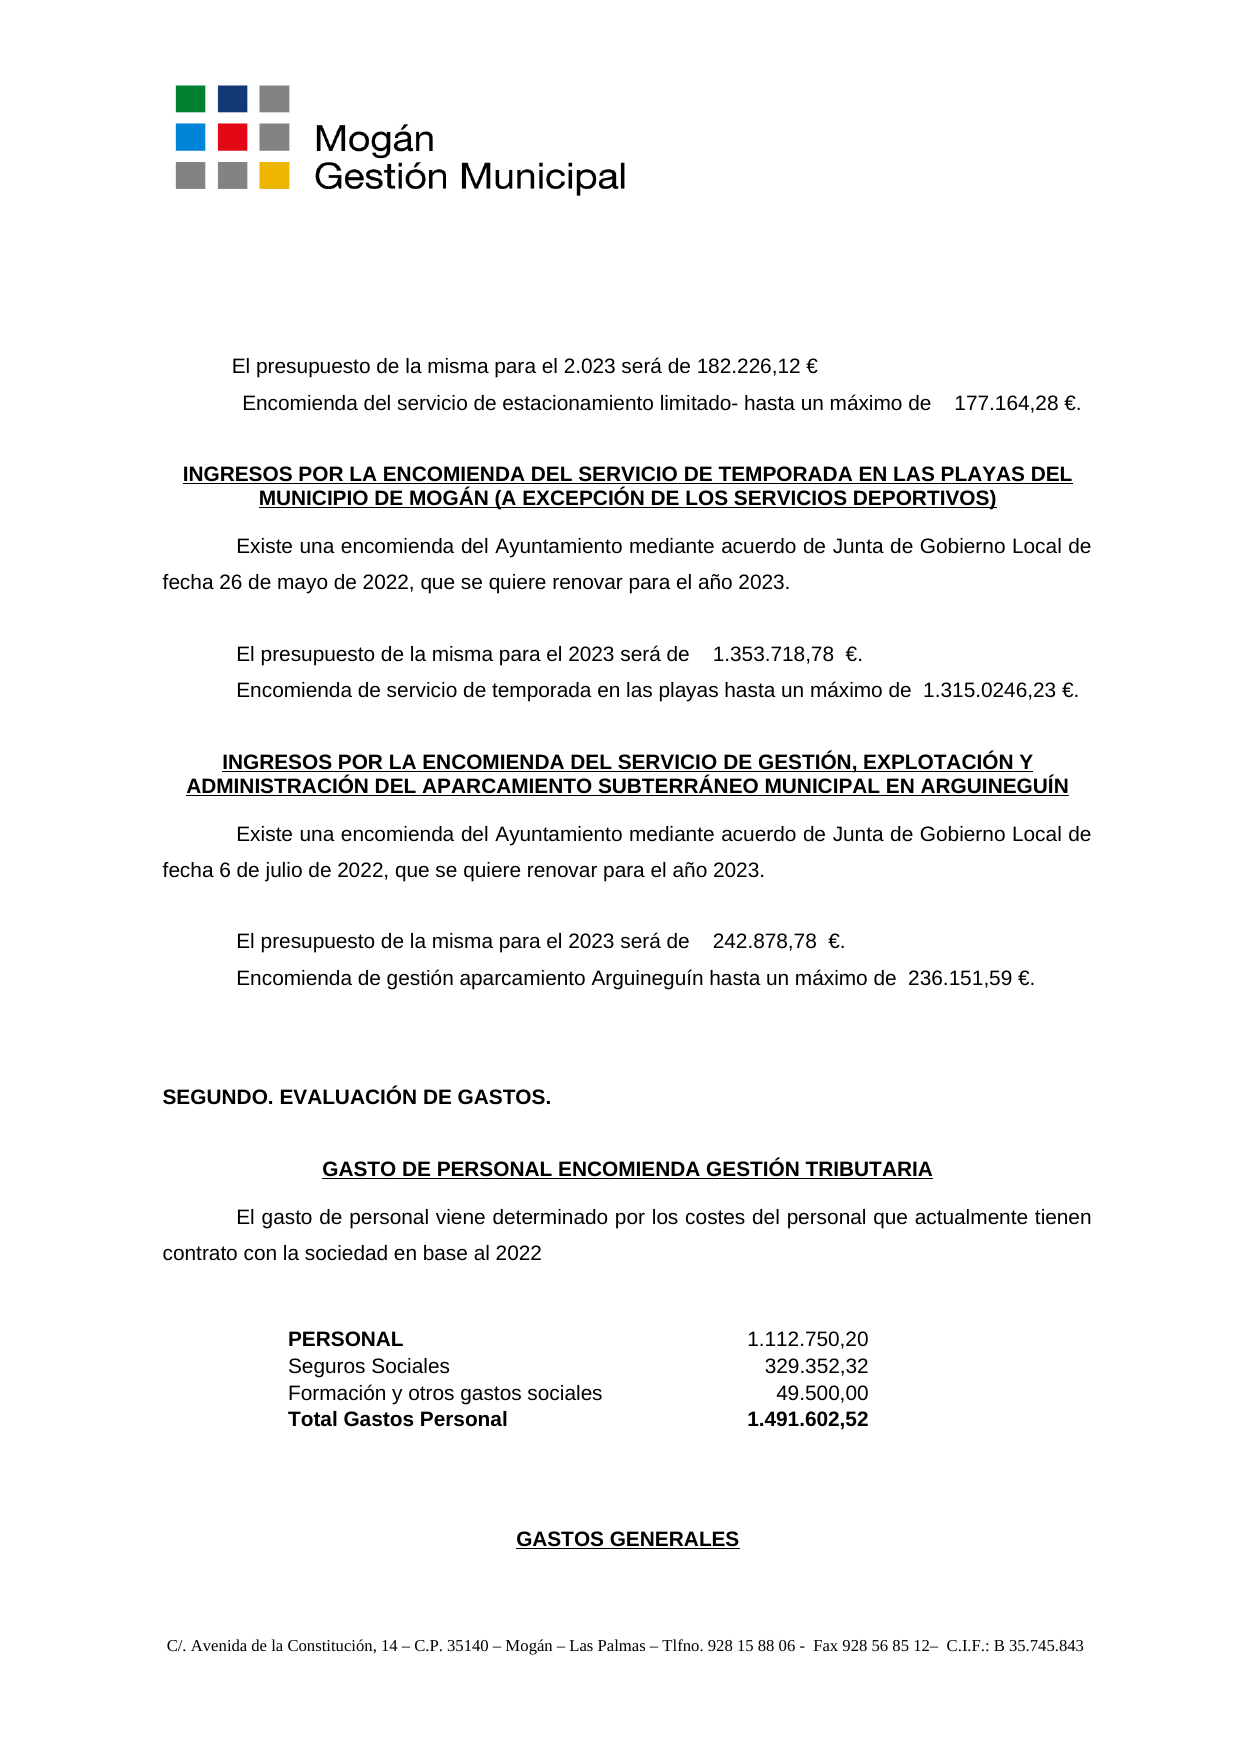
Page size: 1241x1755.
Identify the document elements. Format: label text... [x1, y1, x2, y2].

table_cell [701, 1431, 876, 1527]
table_cell Seguros Sociales [281, 1351, 701, 1378]
table_cell 1.491.602,52 [701, 1404, 876, 1431]
table_header [281, 1301, 701, 1325]
table_cell Total Gastos Personal [281, 1404, 701, 1431]
text Ingresos por la encomienda del Servicio DE gestión, explotación y administración del aparcamiento subterráneo municipal en Arguineguín [162, 750, 1093, 798]
text Existe una encomienda del Ayuntamiento mediante acuerdo de Junta de Gobierno Local de fecha 6 de julio de 2022, que se quiere renovar para el año 2023. [162, 822, 1093, 881]
text GASTOS GENERALES [162, 1527, 1093, 1551]
table_cell 329.352,32 [701, 1351, 876, 1378]
text El presupuesto de la misma para el 2023 será de 1.353.718,78 €. [162, 642, 1093, 666]
text El presupuesto de la misma para el 2.023 será de 182.226,12 € [162, 354, 1093, 378]
text Encomienda de servicio de temporada en las playas hasta un máximo de 1.315.0246,23 €. [162, 678, 1093, 702]
text Ingresos por la encomienda del Servicio DE TEMPORADA EN LAS PLAYAS DEL MUNICIPIO DE MOGÁN (A EXCEPCIÓN DE LOS SERVICIOS DEPORTIVOS) [162, 462, 1093, 510]
table_cell 1.112.750,20 [701, 1325, 876, 1351]
table_header [701, 1301, 876, 1325]
text El presupuesto de la misma para el 2023 será de 242.878,78 €. [162, 929, 1093, 953]
table_cell 49.500,00 [701, 1378, 876, 1404]
text El gasto de personal viene determinado por los costes del personal que actualmente tienen contrato con la sociedad en base al 2022 [162, 1205, 1093, 1265]
text Encomienda de gestión aparcamiento Arguineguín hasta un máximo de 236.151,59 €. [162, 965, 1093, 989]
table_cell Formación y otros gastos sociales [281, 1378, 701, 1404]
text GASTO DE PERSONAL Encomienda Gestión Tributaria [162, 1157, 1093, 1181]
table_cell PERSONAL [281, 1325, 701, 1351]
table_cell [281, 1431, 701, 1527]
text Existe una encomienda del Ayuntamiento mediante acuerdo de Junta de Gobierno Local de fecha 26 de mayo de 2022, que se quiere renovar para el año 2023. [162, 534, 1093, 594]
text Encomienda del servicio de estacionamiento limitado- hasta un máximo de 177.164,28 €. [162, 390, 1093, 414]
text SEGUNDO. Evaluación de Gastos. [162, 1085, 1093, 1109]
